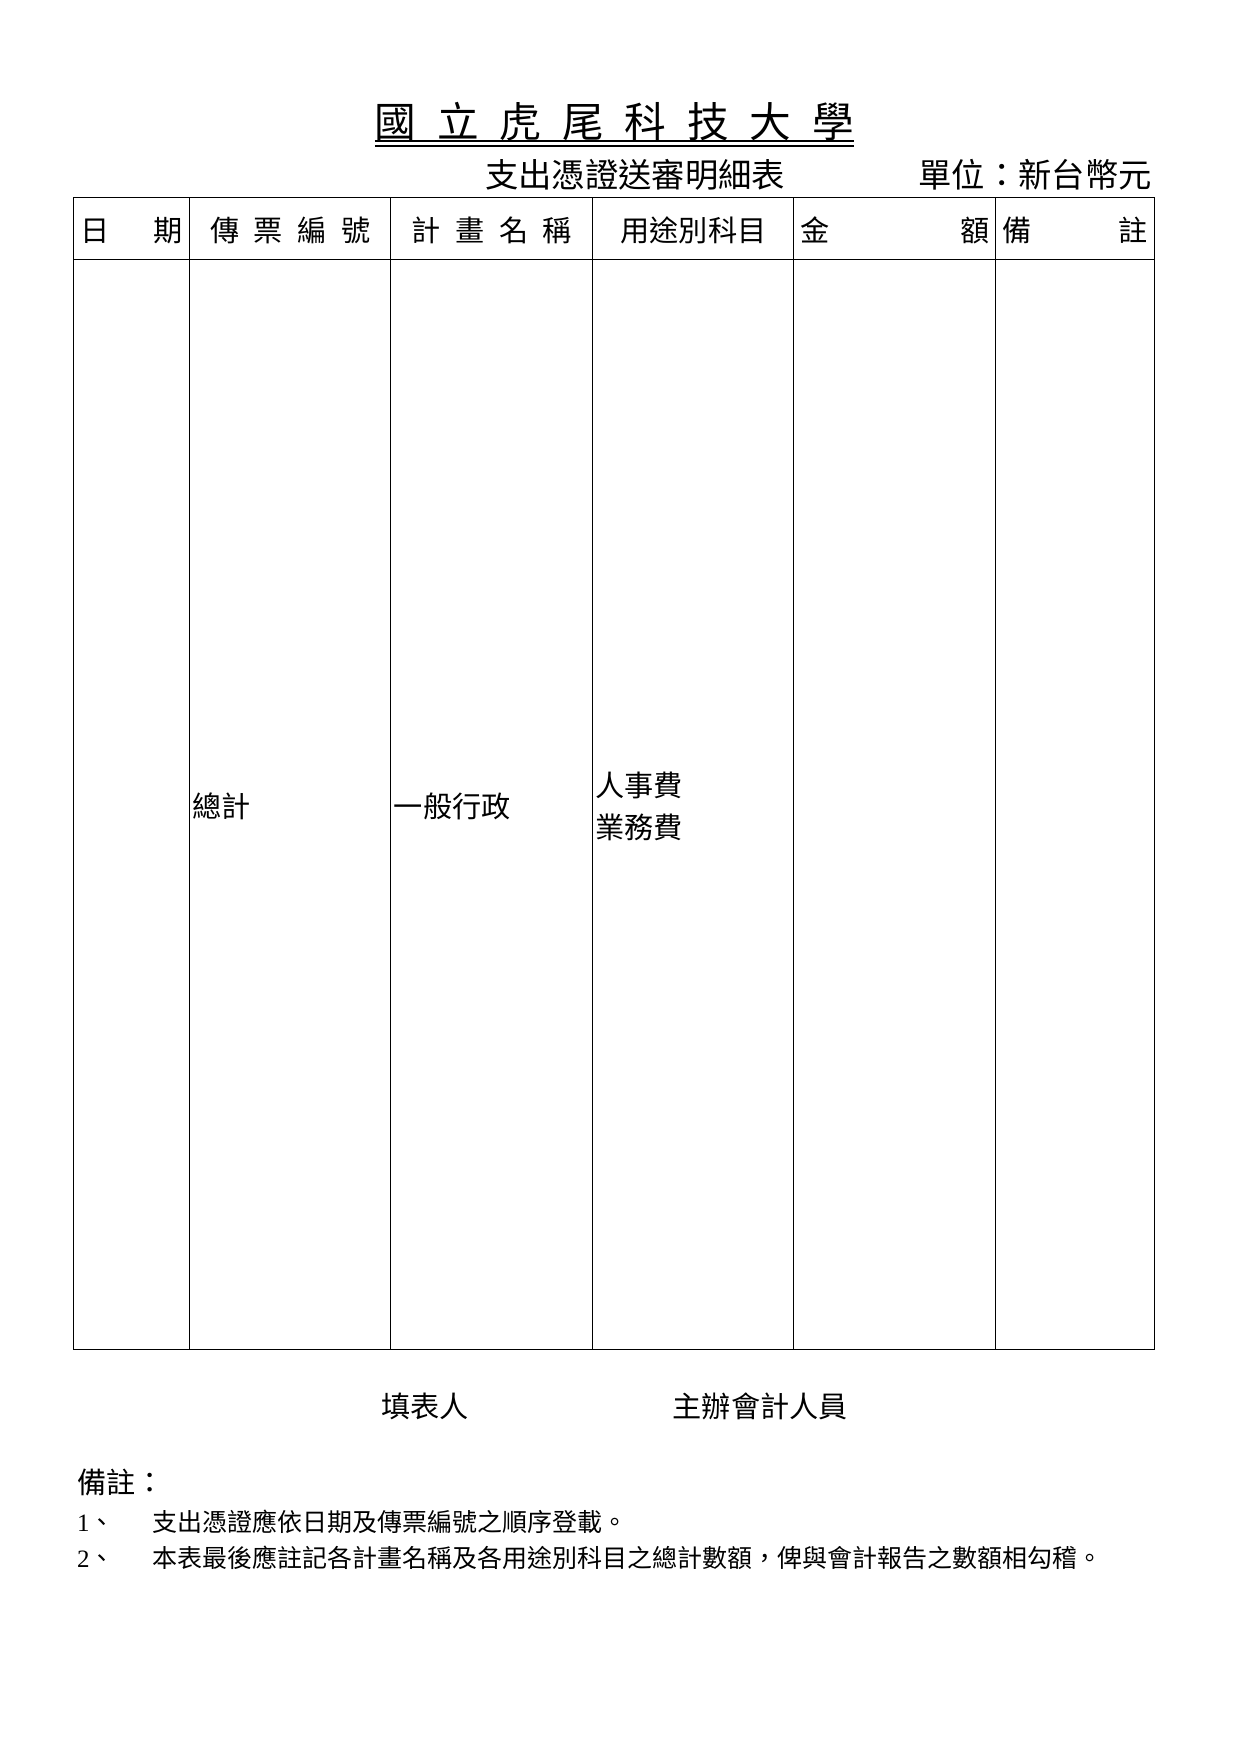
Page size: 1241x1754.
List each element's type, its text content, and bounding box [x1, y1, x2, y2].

table_cell [794, 260, 995, 1349]
table_cell [996, 260, 1154, 1349]
table_header 用途別科目 [593, 198, 793, 259]
table_header 金 額 [794, 198, 995, 259]
text 備註： [77, 1460, 1152, 1502]
text 支出憑證送審明細表 單位：新台幣元 [77, 149, 1152, 197]
table_header 備 註 [996, 198, 1154, 259]
table_header 傳 票 編 號 [190, 198, 390, 259]
table_header 日 期 [74, 198, 189, 259]
table_cell 一般行政 [391, 260, 592, 1349]
list 本表最後應註記各計畫名稱及各用途別科目之總計數額，俾與會計報告之數額相勾稽。 [77, 1538, 1152, 1574]
table_cell 總計 [190, 260, 390, 1349]
list 支出憑證應依日期及傳票編號之順序登載。 [77, 1502, 1152, 1538]
text 填表人 主辦會計人員 [77, 1384, 1152, 1426]
table_cell 人事費 業務費 [593, 260, 793, 1349]
text 國 立 虎 尾 科 技 大 學 [77, 89, 1152, 149]
table_header 計 畫 名 稱 [391, 198, 592, 259]
table_cell [74, 260, 189, 1349]
